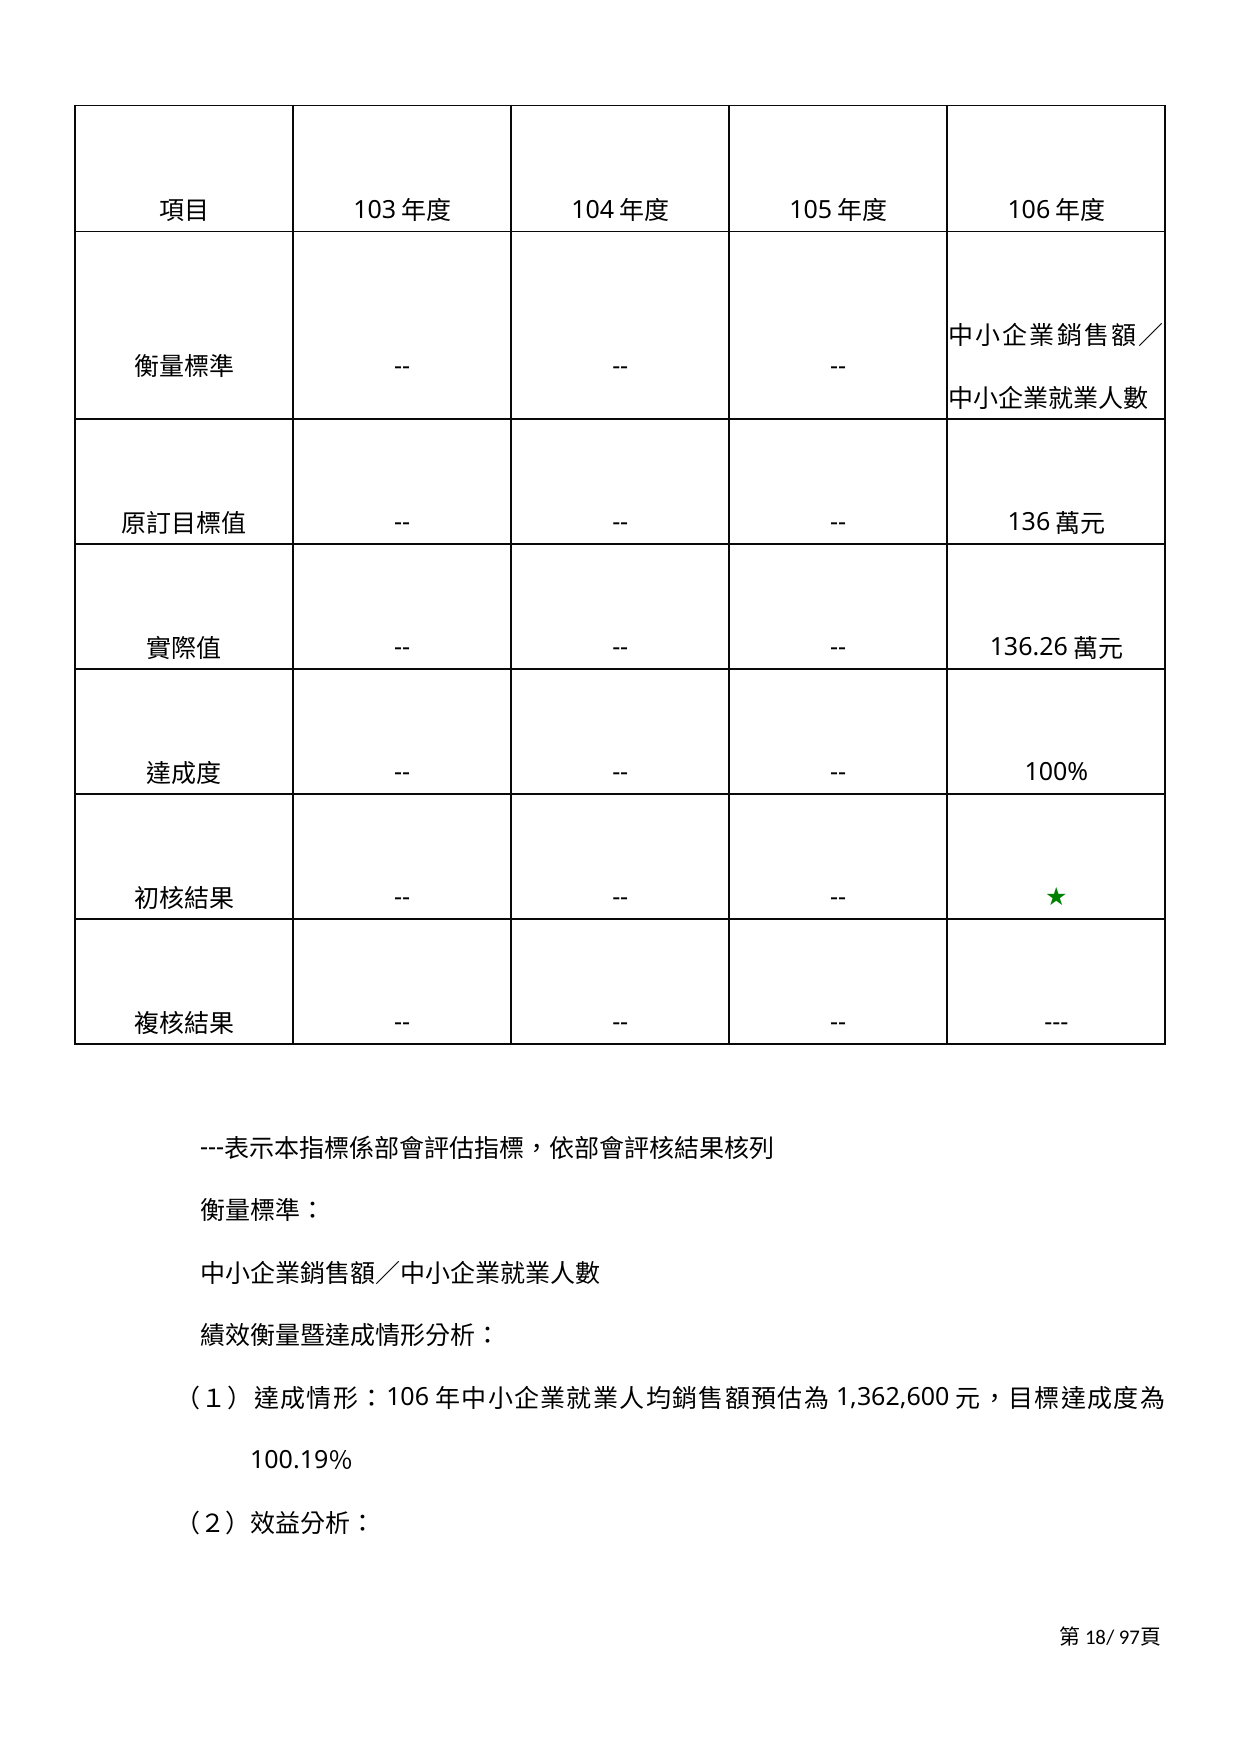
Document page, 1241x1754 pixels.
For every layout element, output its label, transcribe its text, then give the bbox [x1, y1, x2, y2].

table_cell -- [294, 795, 510, 918]
table_cell 初核結果 [76, 795, 292, 918]
table_cell -- [730, 420, 946, 543]
table_cell -- [294, 545, 510, 668]
text （２）效益分析： [175, 1479, 1165, 1542]
table_cell 100% [948, 670, 1164, 793]
text 績效衡量暨達成情形分析： [200, 1292, 1165, 1354]
table_cell -- [512, 232, 728, 418]
table_cell -- [730, 545, 946, 668]
table_cell --- [948, 920, 1164, 1043]
table_cell -- [730, 670, 946, 793]
table_header 106年度 [948, 106, 1164, 231]
table_header 103年度 [294, 106, 510, 231]
table_cell -- [294, 232, 510, 418]
text 中小企業銷售額／中小企業就業人數 [200, 1229, 1165, 1292]
table_cell ★ [948, 795, 1164, 918]
table_cell 衡量標準 [76, 232, 292, 418]
text （１）達成情形：106年中小企業就業人均銷售額預估為1,362,600元，目標達成度為100.19％ [175, 1354, 1165, 1479]
table_cell -- [512, 420, 728, 543]
table_header 項目 [76, 106, 292, 231]
table_cell 實際值 [76, 545, 292, 668]
table_cell -- [512, 920, 728, 1043]
table_cell 136.26萬元 [948, 545, 1164, 668]
table_cell -- [512, 545, 728, 668]
table_header 105年度 [730, 106, 946, 231]
table_cell -- [294, 670, 510, 793]
table_cell 中小企業銷售額／中小企業就業人數 [948, 232, 1164, 418]
table_cell 複核結果 [76, 920, 292, 1043]
table_cell -- [730, 920, 946, 1043]
text ---表示本指標係部會評估指標，依部會評核結果核列 [200, 1104, 1165, 1167]
table_cell -- [294, 920, 510, 1043]
table_cell 達成度 [76, 670, 292, 793]
table_cell -- [512, 795, 728, 918]
table_cell ​136萬元 [948, 420, 1164, 543]
table_cell -- [512, 670, 728, 793]
table_cell -- [730, 795, 946, 918]
table_cell -- [294, 420, 510, 543]
table_header 104年度 [512, 106, 728, 231]
text 衡量標準： [200, 1167, 1165, 1229]
table_cell 原訂目標值 [76, 420, 292, 543]
table_cell -- [730, 232, 946, 418]
